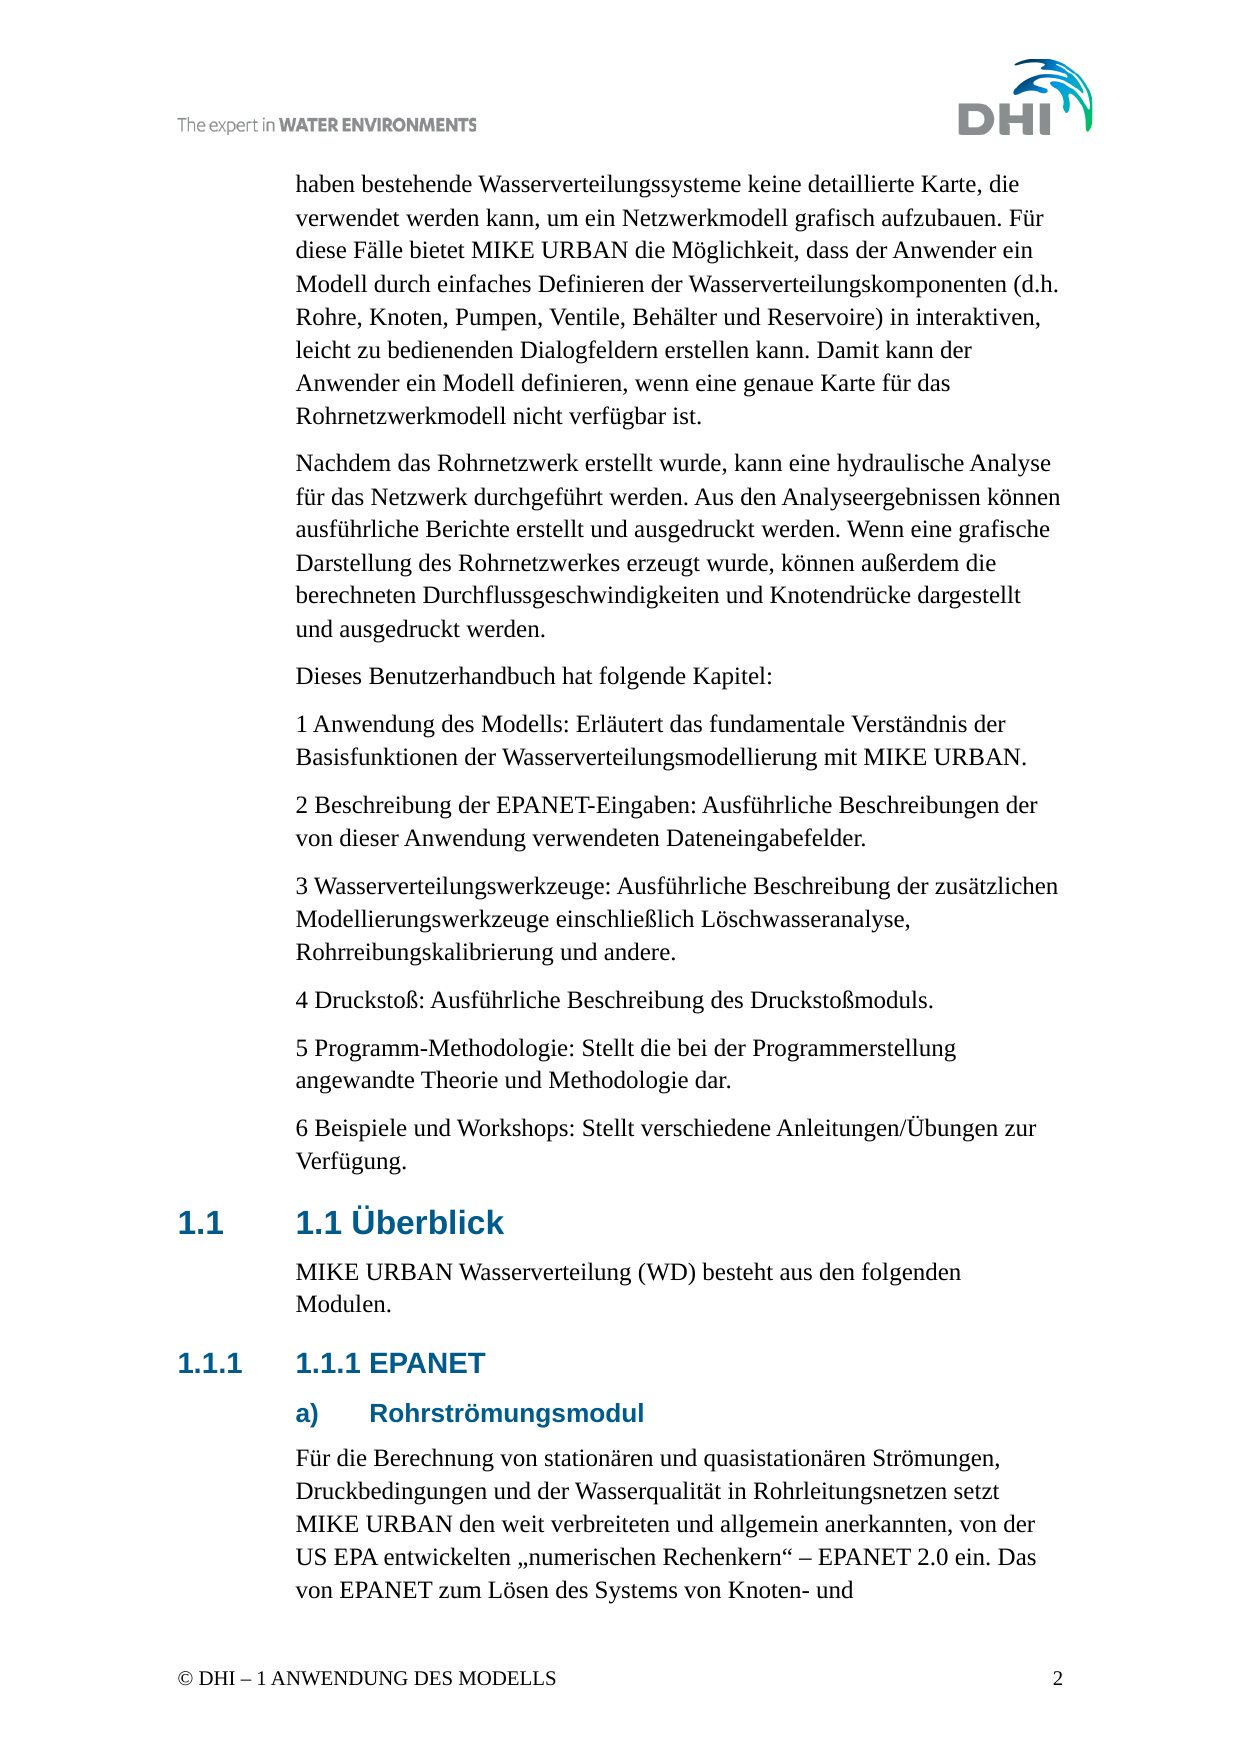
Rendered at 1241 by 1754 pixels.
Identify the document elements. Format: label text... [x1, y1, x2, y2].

text 1 Anwendung des Modells: Erläutert das fundamentale Verständnis der Basisfunktionen der Wasserverteilungsmodellierung mit MIKE URBAN. [295, 709, 1063, 771]
subtitle Rohrströmungsmodul [295, 1398, 1063, 1428]
text 6 Beispiele und Workshops: Stellt verschiedene Anleitungen/Übungen zur Verfügung. [295, 1113, 1063, 1175]
text haben bestehende Wasserverteilungssysteme keine detaillierte Karte, die verwendet werden kann, um ein Netzwerkmodell grafisch aufzubauen. Für diese Fälle bietet MIKE URBAN die Möglichkeit, dass der Anwender ein Modell durch einfaches Definieren der Wasserverteilungskomponenten (d.h. Rohre, Knoten, Pumpen, Ventile, Behälter und Reservoire) in interaktiven, leicht zu bedienenden Dialogfeldern erstellen kann. Damit kann der Anwender ein Modell definieren, wenn eine genaue Karte für das Rohrnetzwerkmodell nicht verfügbar ist. [295, 169, 1063, 429]
picture [958, 59, 1093, 135]
text Für die Berechnung von stationären und quasistationären Strömungen, Druckbedingungen und der Wasserqualität in Rohrleitungsnetzen setzt MIKE URBAN den weit verbreiteten und allgemein anerkannten, von der US EPA entwickelten „numerischen Rechenkern“ – EPANET 2.0 ein. Das von EPANET zum Lösen des Systems von Knoten- und [295, 1443, 1063, 1603]
picture [177, 117, 477, 135]
text Dieses Benutzerhandbuch hat folgende Kapitel: [295, 661, 1063, 690]
subtitle 1.1.1 EPANET [177, 1346, 1063, 1380]
text Nachdem das Rohrnetzwerk erstellt wurde, kann eine hydraulische Analyse für das Netzwerk durchgeführt werden. Aus den Analyseergebnissen können ausführliche Berichte erstellt und ausgedruckt werden. Wenn eine grafische Darstellung des Rohrnetzwerkes erzeugt wurde, können außerdem die berechneten Durchflussgeschwindigkeiten und Knotendrücke dargestellt und ausgedruckt werden. [295, 448, 1063, 642]
text 4 Druckstoß: Ausführliche Beschreibung des Druckstoßmoduls. [295, 985, 1063, 1013]
text MIKE URBAN Wasserverteilung (WD) besteht aus den folgenden Modulen. [295, 1257, 1063, 1318]
text 2 Beschreibung der EPANET-Eingaben: Ausführliche Beschreibungen der von dieser Anwendung verwendeten Dateneingabefelder. [295, 790, 1063, 852]
subtitle 1.1 Überblick [177, 1203, 1063, 1242]
text 3 Wasserverteilungswerkzeuge: Ausführliche Beschreibung der zusätzlichen Modellierungswerkzeuge einschließlich Löschwasseranalyse, Rohrreibungskalibrierung und andere. [295, 871, 1063, 966]
text 5 Programm-Methodologie: Stellt die bei der Programmerstellung angewandte Theorie und Methodologie dar. [295, 1033, 1063, 1094]
